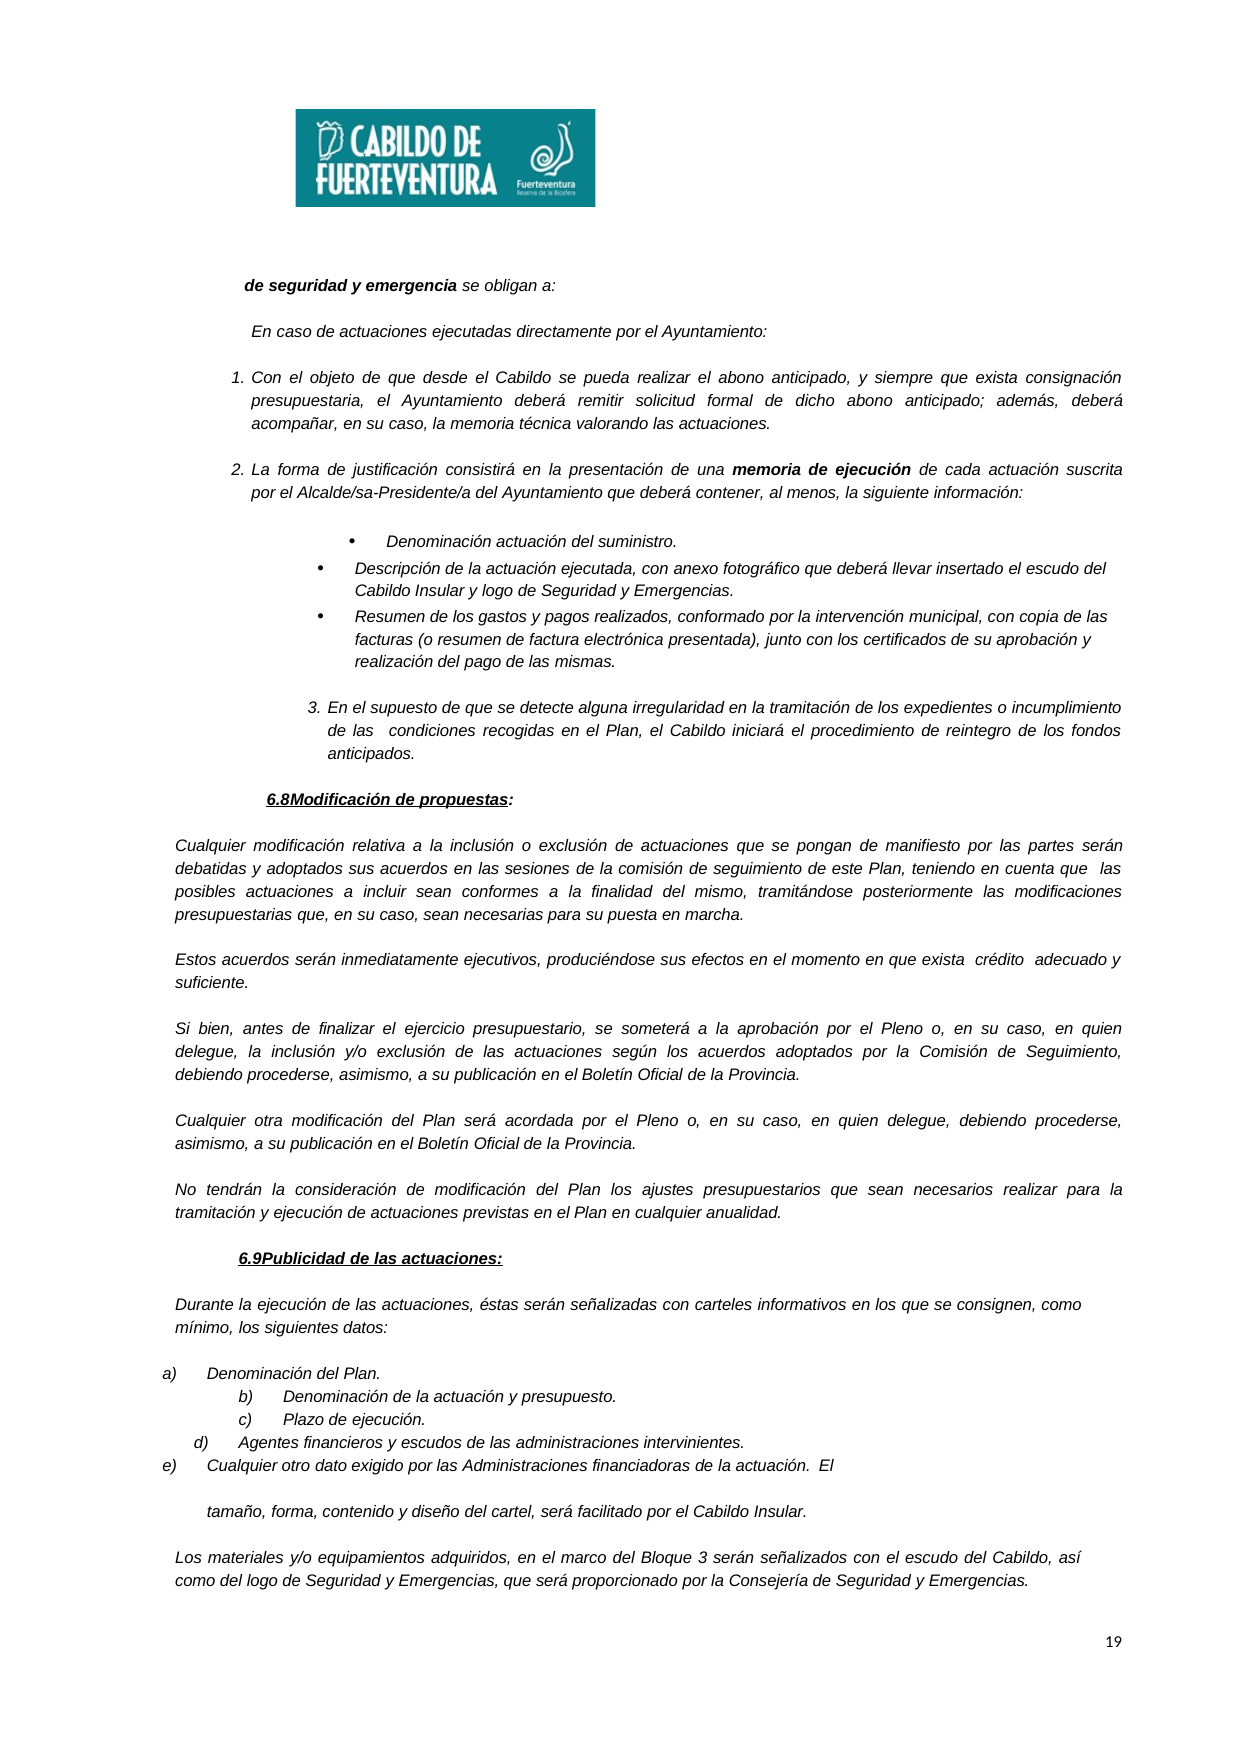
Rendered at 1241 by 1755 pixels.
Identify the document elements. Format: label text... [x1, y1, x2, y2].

text Los materiales y/o equipamientos adquiridos, en el marco del Bloque 3 serán señalizados con el escudo del Cabildo, así como del logo de Seguridad y Emergencias, que será proporcionado por la Consejería de Seguridad y Emergencias. [175, 1548, 1114, 1590]
list Denominación de la actuación y presupuesto. [251, 1386, 1134, 1406]
text Cualquier otra modificación del Plan será acordada por el Pleno o, en su caso, en quien delegue, debiendo procederse, asimismo, a su publicación en el Boletín Oficial de la Provincia. [175, 1111, 1123, 1153]
text En caso de actuaciones ejecutadas directamente por el Ayuntamiento: [251, 322, 1134, 341]
list Con el objeto de que desde el Cabildo se pueda realizar el abono anticipado, y siempre que exista consignación presupuestaria, el Ayuntamiento deberá remitir solicitud formal de dicho abono anticipado; además, deberá acompañar, en su caso, la memoria técnica valorando las actuaciones. [231, 368, 1123, 433]
list Publicidad de las actuaciones: [238, 1248, 1134, 1268]
list Cualquier otro dato exigido por las Administraciones financiadoras de la actuación. El tamaño, forma, contenido y diseño del cartel, será facilitado por el Cabildo Insular. [175, 1456, 863, 1521]
list Denominación actuación del suministro. [349, 530, 1134, 552]
list En el supuesto de que se detecte alguna irregularidad en la tramitación de los expedientes o incumplimiento de las condiciones recogidas en el Plan, el Cabildo iniciará el procedimiento de reintegro de los fondos anticipados. [307, 698, 1123, 763]
list La forma de justificación consistirá en la presentación de una memoria de ejecución de cada actuación suscrita por el Alcalde/sa-Presidente/a del Ayuntamiento que deberá contener, al menos, la siguiente información: [231, 460, 1123, 502]
text Estos acuerdos serán inmediatamente ejecutivos, produciéndose sus efectos en el momento en que exista crédito adecuado y suficiente. [175, 950, 1123, 992]
list Descripción de la actuación ejecutada, con anexo fotográfico que deberá llevar insertado el escudo del Cabildo Insular y logo de Seguridad y Emergencias. [317, 556, 1114, 600]
text Si bien, antes de finalizar el ejercicio presupuestario, se someterá a la aprobación por el Pleno o, en su caso, en quien delegue, la inclusión y/o exclusión de las actuaciones según los acuerdos adoptados por la Comisión de Seguimiento, debiendo procederse, asimismo, a su publicación en el Boletín Oficial de la Provincia. [175, 1019, 1123, 1084]
text de seguridad y emergencia se obligan a: [244, 276, 1134, 295]
list Agentes financieros y escudos de las administraciones intervinientes. [207, 1432, 1134, 1452]
list Resumen de los gastos y pagos realizados, conformado por la intervención municipal, con copia de las facturas (o resumen de factura electrónica presentada), junto con los certificados de su aprobación y realización del pago de las mismas. [317, 605, 1116, 671]
list Modificación de propuestas: [266, 789, 1134, 809]
list Denominación del Plan. [175, 1363, 1134, 1383]
list Plazo de ejecución. [251, 1409, 1134, 1429]
text Durante la ejecución de las actuaciones, éstas serán señalizadas con carteles informativos en los que se consignen, como mínimo, los siguientes datos: [175, 1294, 1116, 1337]
text Cualquier modificación relativa a la inclusión o exclusión de actuaciones que se pongan de manifiesto por las partes serán debatidas y adoptados sus acuerdos en las sesiones de la comisión de seguimiento de este Plan, teniendo en cuenta que las posibles actuaciones a incluir sean conformes a la finalidad del mismo, tramitándose posteriormente las modificaciones presupuestarias que, en su caso, sean necesarias para su puesta en marcha. [175, 836, 1123, 923]
text No tendrán la consideración de modificación del Plan los ajustes presupuestarios que sean necesarios realizar para la tramitación y ejecución de actuaciones previstas en el Plan en cualquier anualidad. [175, 1180, 1123, 1222]
